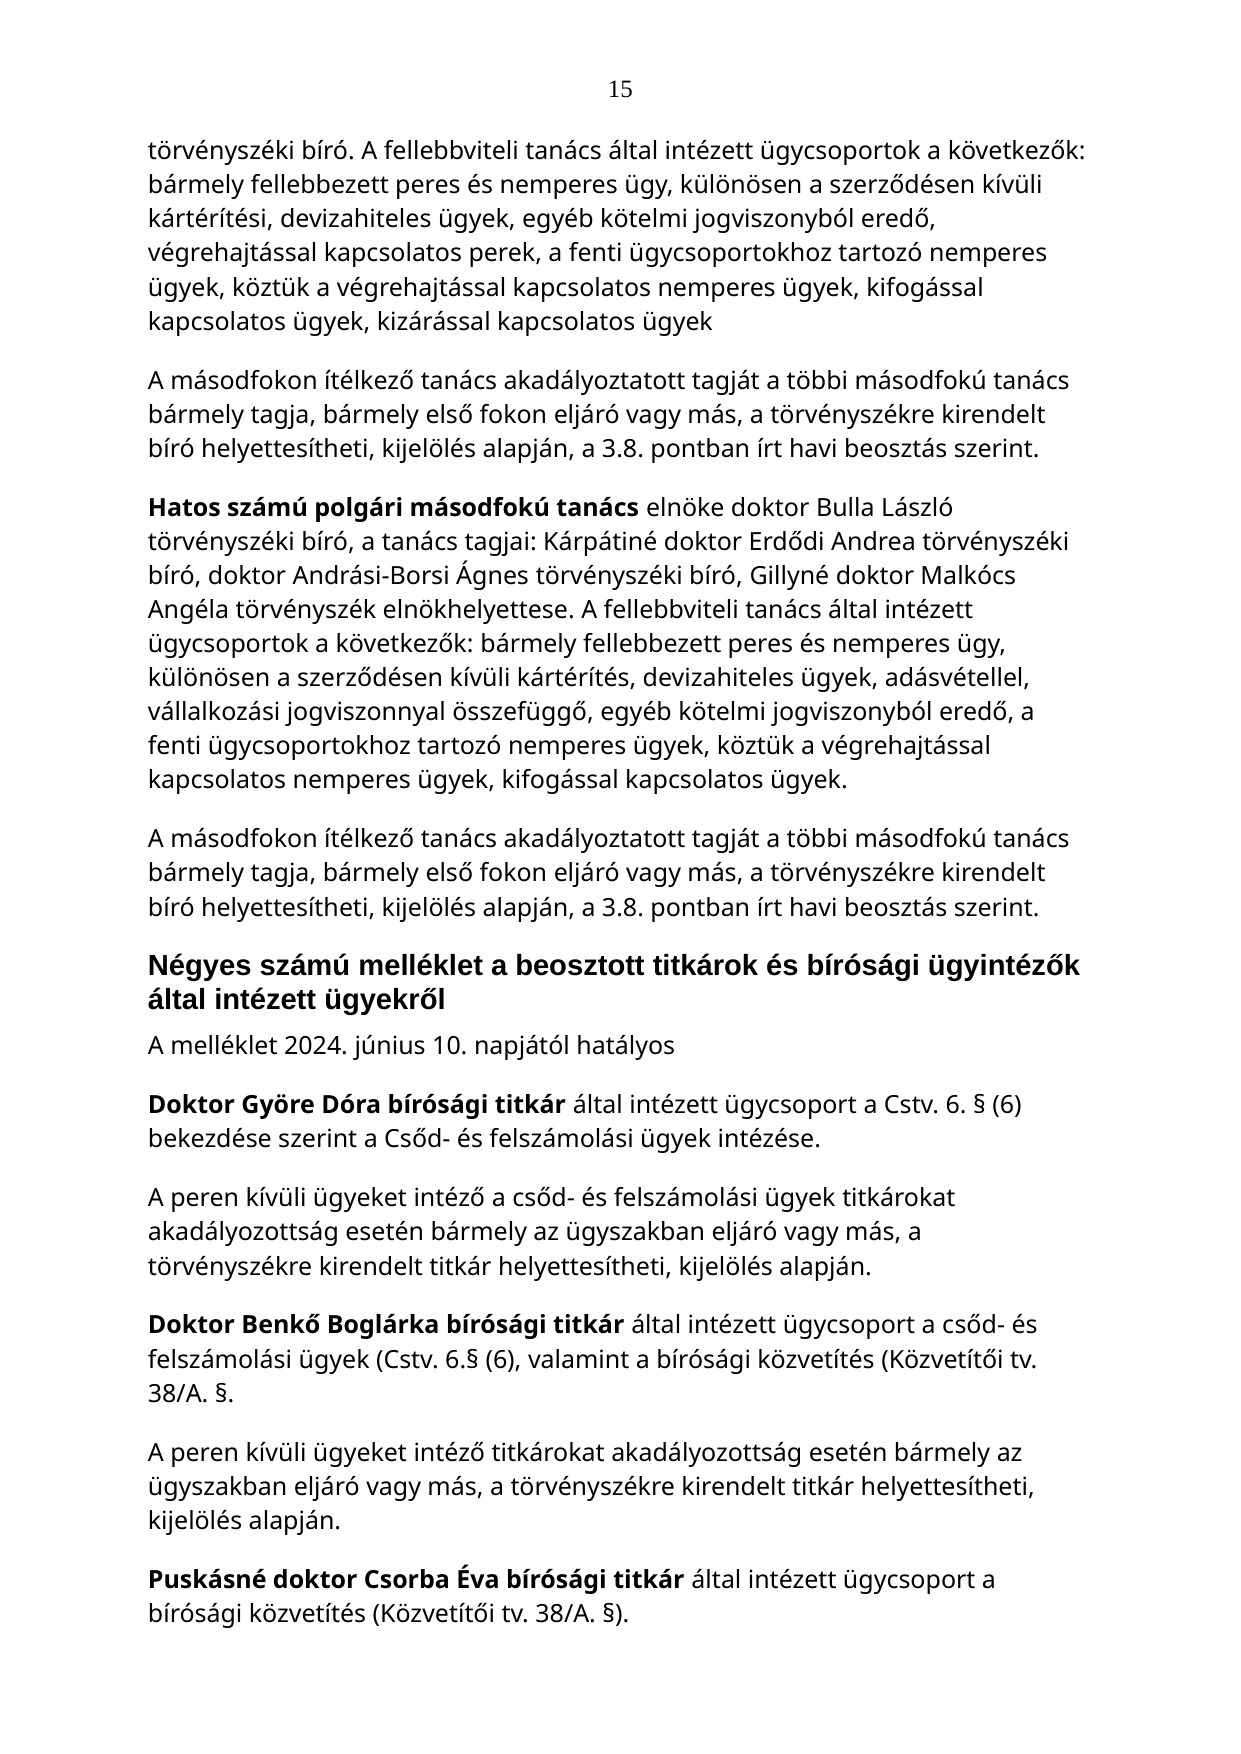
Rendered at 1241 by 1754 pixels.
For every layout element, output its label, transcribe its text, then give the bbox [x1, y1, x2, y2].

text A peren kívüli ügyeket intéző a csőd- és felszámolási ügyek titkárokat akadályozottság esetén bármely az ügyszakban eljáró vagy más, a törvényszékre kirendelt titkár helyettesítheti, kijelölés alapján. [148, 1180, 1093, 1282]
text Doktor Györe Dóra bírósági titkár által intézett ügycsoport a Cstv. 6. § (6) bekezdése szerint a Csőd- és felszámolási ügyek intézése. [148, 1087, 1093, 1155]
text Hatos számú polgári másodfokú tanács elnöke doktor Bulla László törvényszéki bíró, a tanács tagjai: Kárpátiné doktor Erdődi Andrea törvényszéki bíró, doktor Andrási-Borsi Ágnes törvényszéki bíró, Gillyné doktor Malkócs Angéla törvényszék elnökhelyettese. A fellebbviteli tanács által intézett ügycsoportok a következők: bármely fellebbezett peres és nemperes ügy, különösen a szerződésen kívüli kártérítés, devizahiteles ügyek, adásvétellel, vállalkozási jogviszonnyal összefüggő, egyéb kötelmi jogviszonyból eredő, a fenti ügycsoportokhoz tartozó nemperes ügyek, köztük a végrehajtással kapcsolatos nemperes ügyek, kifogással kapcsolatos ügyek. [148, 489, 1093, 796]
text A másodfokon ítélkező tanács akadályoztatott tagját a többi másodfokú tanács bármely tagja, bármely első fokon eljáró vagy más, a törvényszékre kirendelt bíró helyettesítheti, kijelölés alapján, a 3.8. pontban írt havi beosztás szerint. [148, 821, 1093, 923]
text A melléklet 2024. június 10. napjától hatályos [148, 1028, 1093, 1062]
text törvényszéki bíró. A fellebbviteli tanács által intézett ügycsoportok a következők: bármely fellebbezett peres és nemperes ügy, különösen a szerződésen kívüli kártérítési, devizahiteles ügyek, egyéb kötelmi jogviszonyból eredő, végrehajtással kapcsolatos perek, a fenti ügycsoportokhoz tartozó nemperes ügyek, köztük a végrehajtással kapcsolatos nemperes ügyek, kifogással kapcsolatos ügyek, kizárással kapcsolatos ügyek [148, 133, 1093, 337]
text A peren kívüli ügyeket intéző titkárokat akadályozottság esetén bármely az ügyszakban eljáró vagy más, a törvényszékre kirendelt titkár helyettesítheti, kijelölés alapján. [148, 1434, 1093, 1537]
text Doktor Benkő Boglárka bírósági titkár által intézett ügycsoport a csőd- és felszámolási ügyek (Cstv. 6.§ (6), valamint a bírósági közvetítés (Közvetítői tv. 38/A. §. [148, 1307, 1093, 1409]
text Puskásné doktor Csorba Éva bírósági titkár által intézett ügycsoport a bírósági közvetítés (Közvetítői tv. 38/A. §). [148, 1562, 1093, 1630]
subtitle Négyes számú melléklet a beosztott titkárok és bírósági ügyintézők által intézett ügyekről [148, 948, 1093, 1015]
text A másodfokon ítélkező tanács akadályoztatott tagját a többi másodfokú tanács bármely tagja, bármely első fokon eljáró vagy más, a törvényszékre kirendelt bíró helyettesítheti, kijelölés alapján, a 3.8. pontban írt havi beosztás szerint. [148, 362, 1093, 464]
